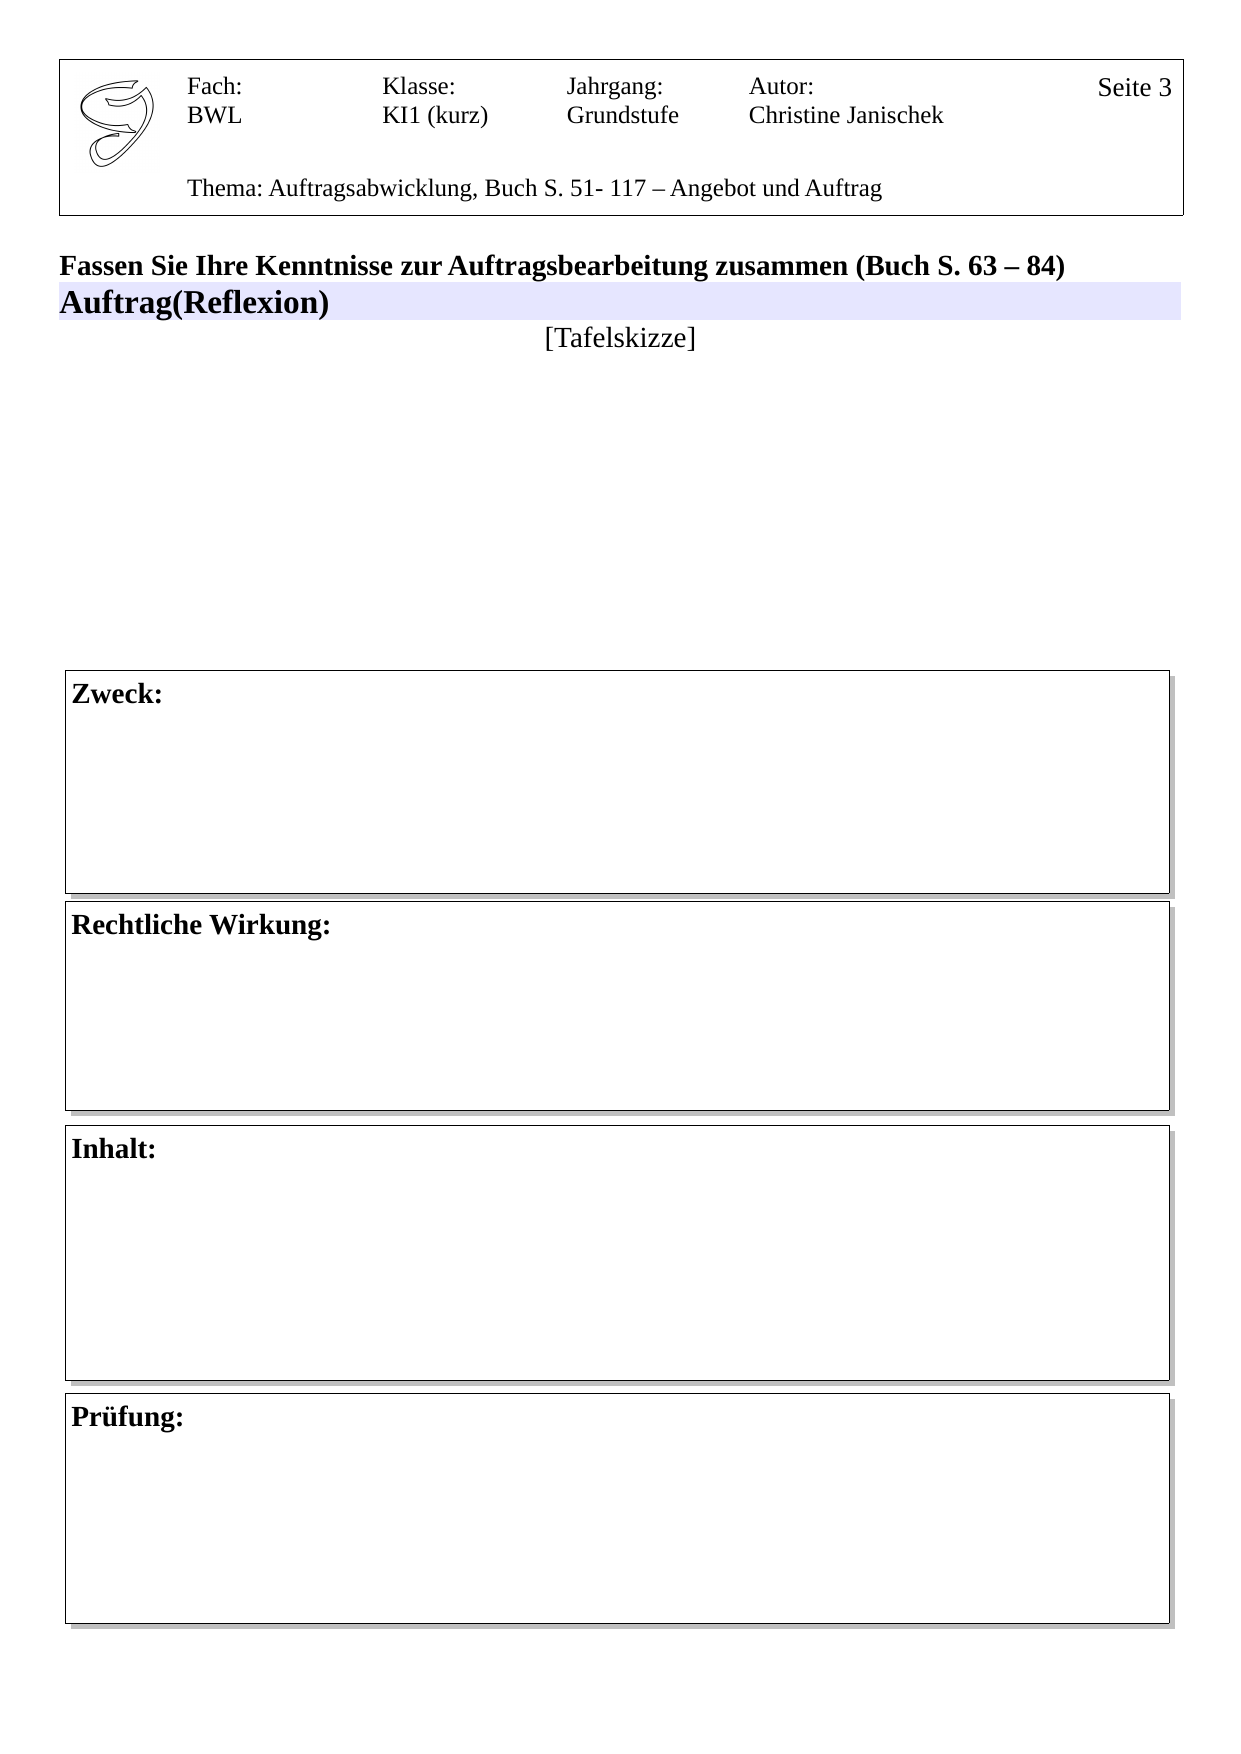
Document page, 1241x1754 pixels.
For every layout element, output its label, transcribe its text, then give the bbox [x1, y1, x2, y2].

picture [74, 72, 160, 173]
text Prüfung: [71, 1399, 1163, 1432]
text Inhalt: [71, 1131, 1163, 1165]
text [Tafelskizze] [59, 320, 1181, 354]
text Auftrag(Reflexion) [59, 282, 1181, 320]
text Zweck: [71, 676, 1163, 710]
text Rechtliche Wirkung: [71, 907, 1163, 941]
text Fassen Sie Ihre Kenntnisse zur Auftragsbearbeitung zusammen (Buch S. 63 – 84) [59, 248, 1181, 282]
